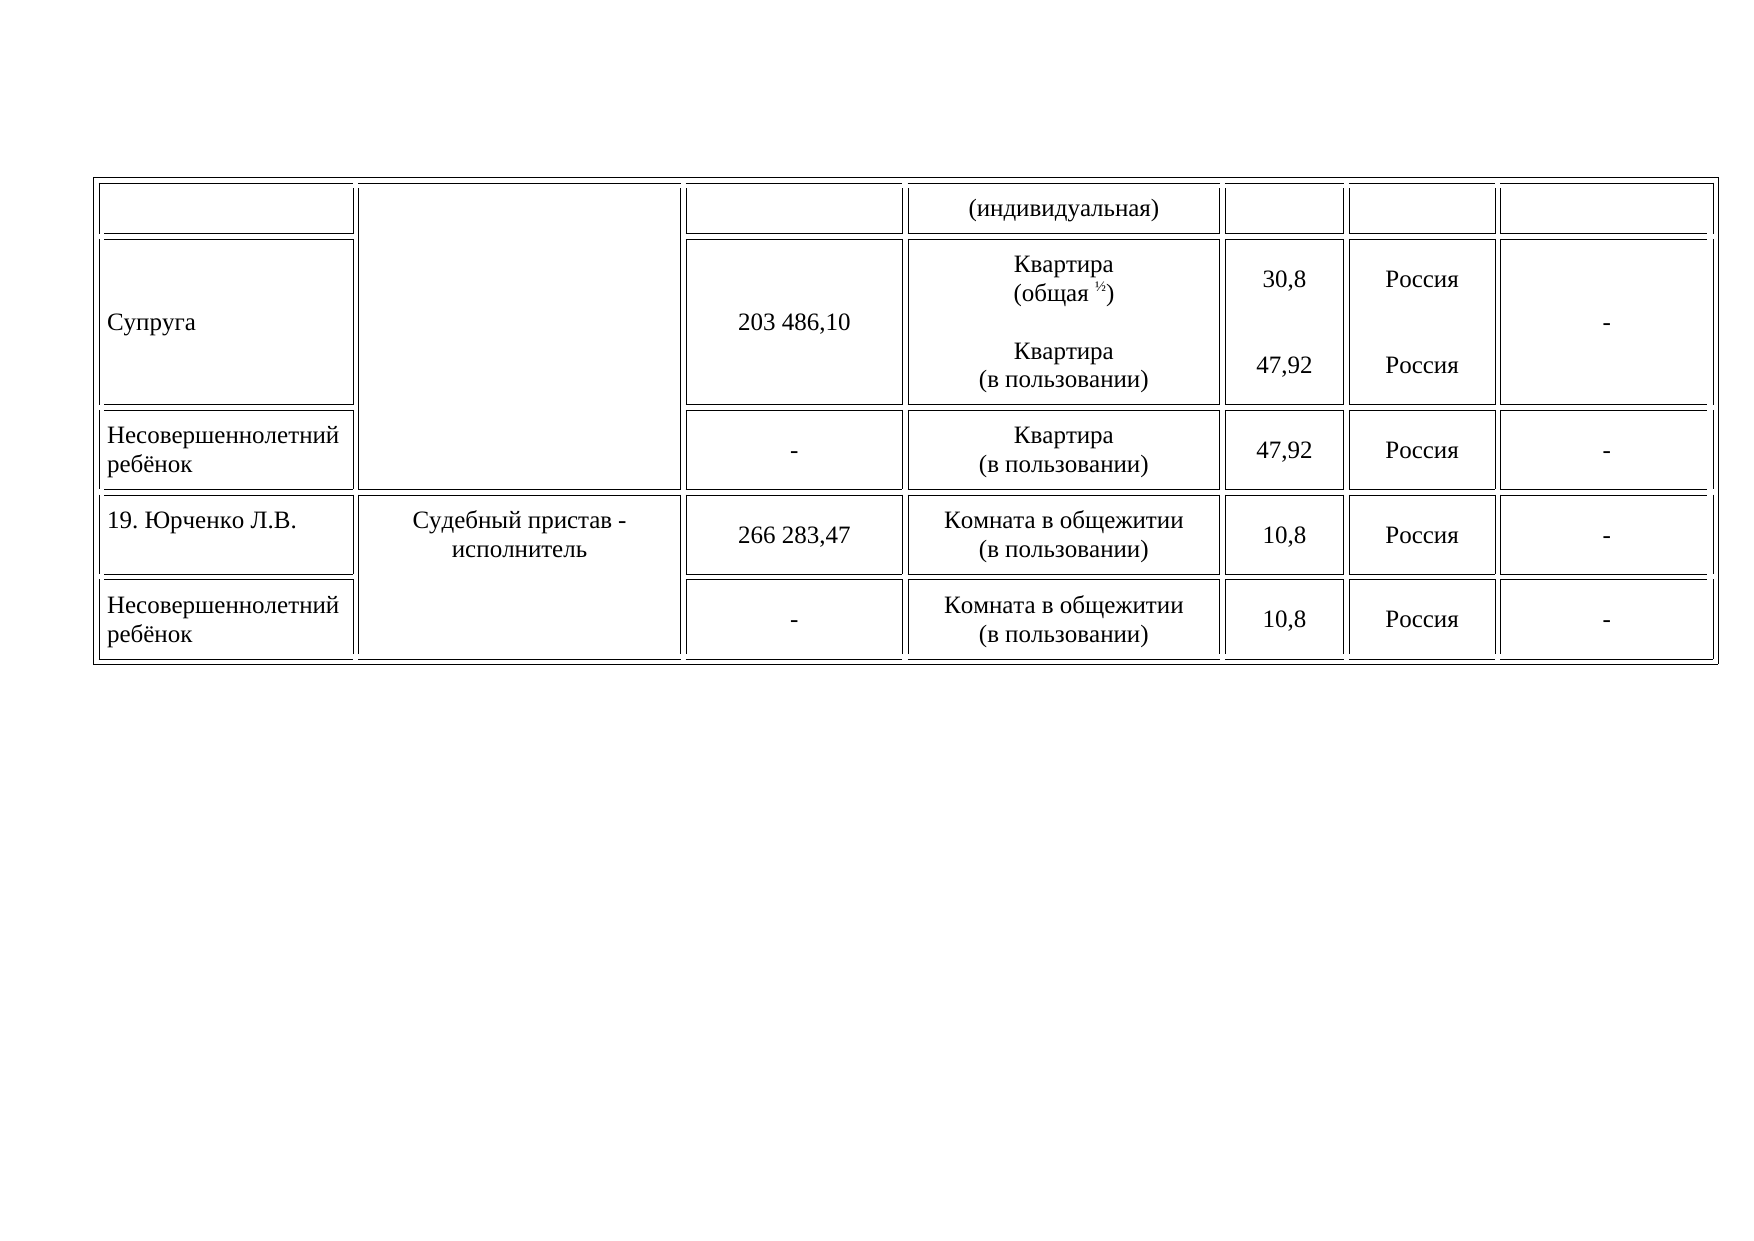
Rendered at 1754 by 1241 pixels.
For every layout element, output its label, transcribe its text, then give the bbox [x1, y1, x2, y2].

table_cell - [683, 574, 905, 659]
table_cell (индивидуальная) [905, 178, 1222, 233]
table_cell Судебный пристав - исполнитель [356, 489, 683, 659]
table_cell Квартира (общая ½) Квартира (в пользовании) [905, 233, 1222, 404]
table_cell Квартира (в пользовании) [905, 404, 1222, 489]
table_cell 30,8 47,92 [1222, 233, 1346, 404]
table_cell Комната в общежитии (в пользовании) [905, 489, 1222, 574]
table_cell - [1498, 489, 1715, 574]
table_cell [1346, 178, 1497, 233]
table_cell [96, 178, 356, 233]
table_cell 10,8 [1222, 489, 1346, 574]
table_cell Несовершеннолетний ребёнок [96, 574, 356, 659]
table_cell Россия Россия [1346, 233, 1497, 404]
table_cell Россия [1346, 404, 1497, 489]
table_cell 10,8 [1222, 574, 1346, 659]
table_cell 19. Юрченко Л.В. [96, 489, 356, 574]
table_cell - [1498, 404, 1715, 489]
table_cell - [687, 411, 902, 489]
table_cell 266 283,47 [683, 489, 905, 574]
table_cell 47,92 [1222, 404, 1346, 489]
table_cell - [1498, 574, 1715, 659]
table_cell - [683, 404, 905, 489]
table_cell [1222, 178, 1346, 233]
table_cell Несовершеннолетний ребёнок [96, 404, 356, 489]
table_cell [1498, 178, 1715, 233]
table_cell Россия [1346, 574, 1497, 659]
table_cell [356, 178, 683, 489]
table_cell Супруга [96, 233, 356, 404]
table_cell 203 486,10 [683, 233, 905, 404]
table_cell - [1498, 233, 1715, 404]
table_cell [683, 178, 905, 233]
table_cell Комната в общежитии (в пользовании) [905, 574, 1222, 659]
table_cell Россия [1346, 489, 1497, 574]
